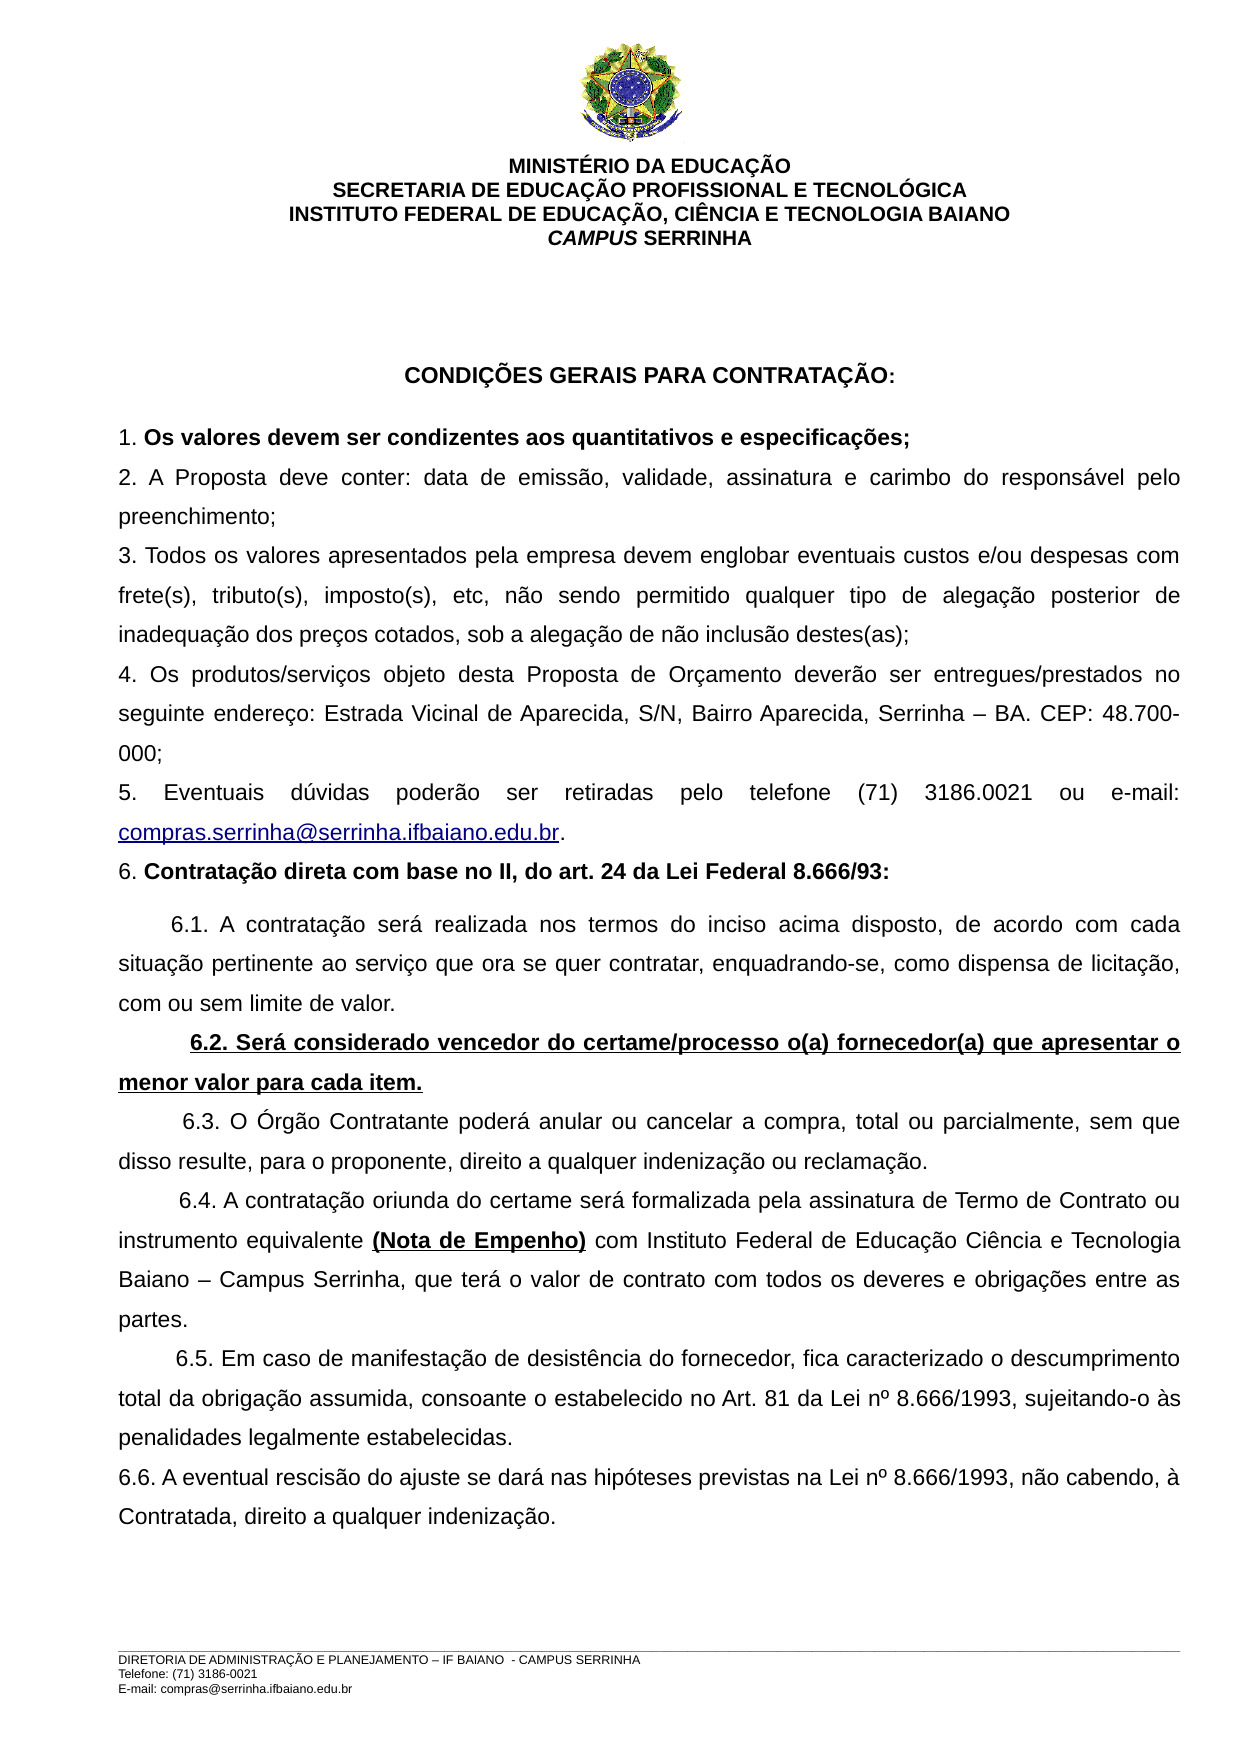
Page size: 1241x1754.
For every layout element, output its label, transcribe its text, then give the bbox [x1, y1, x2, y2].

text 6. Contratação direta com base no II, do art. 24 da Lei Federal 8.666/93: [118, 858, 1181, 884]
text 6.6. A eventual rescisão do ajuste se dará nas hipóteses previstas na Lei nº 8.666/1993, não cabendo, à Contratada, direito a qualquer indenização. [118, 1464, 1181, 1529]
text 5. Eventuais dúvidas poderão ser retiradas pelo telefone (71) 3186.0021 ou e-mail: compras.serrinha@serrinha.ifbaiano.edu.br. [118, 779, 1181, 845]
text 6.2. Será considerado vencedor do certame/processo o(a) fornecedor(a) que apresentar o menor valor para cada item. [118, 1029, 1181, 1095]
text 1. Os valores devem ser condizentes aos quantitativos e especificações; [118, 424, 1181, 450]
text CONDIÇÕES GERAIS PARA CONTRATAÇÃO: [118, 362, 1181, 388]
text 6.5. Em caso de manifestação de desistência do fornecedor, fica caracterizado o descumprimento total da obrigação assumida, consoante o estabelecido no Art. 81 da Lei nº 8.666/1993, sujeitando-o às penalidades legalmente estabelecidas. [118, 1345, 1181, 1451]
text 6.1. A contratação será realizada nos termos do inciso acima disposto, de acordo com cada situação pertinente ao serviço que ora se quer contratar, enquadrando-se, como dispensa de licitação, com ou sem limite de valor. [118, 911, 1181, 1016]
picture [576, 43, 685, 143]
text 3. Todos os valores apresentados pela empresa devem englobar eventuais custos e/ou despesas com frete(s), tributo(s), imposto(s), etc, não sendo permitido qualquer tipo de alegação posterior de inadequação dos preços cotados, sob a alegação de não inclusão destes(as); [118, 542, 1181, 648]
text 2. A Proposta deve conter: data de emissão, validade, assinatura e carimbo do responsável pelo preenchimento; [118, 463, 1181, 529]
text 4. Os produtos/serviços objeto desta Proposta de Orçamento deverão ser entregues/prestados no seguinte endereço: Estrada Vicinal de Aparecida, S/N, Bairro Aparecida, Serrinha – BA. CEP: 48.700-000; [118, 661, 1181, 766]
text 6.3. O Órgão Contratante poderá anular ou cancelar a compra, total ou parcialmente, sem que disso resulte, para o proponente, direito a qualquer indenização ou reclamação. [118, 1108, 1181, 1174]
text 6.4. A contratação oriunda do certame será formalizada pela assinatura de Termo de Contrato ou instrumento equivalente (Nota de Empenho) com Instituto Federal de Educação Ciência e Tecnologia Baiano – Campus Serrinha, que terá o valor de contrato com todos os deveres e obrigações entre as partes. [118, 1187, 1181, 1332]
